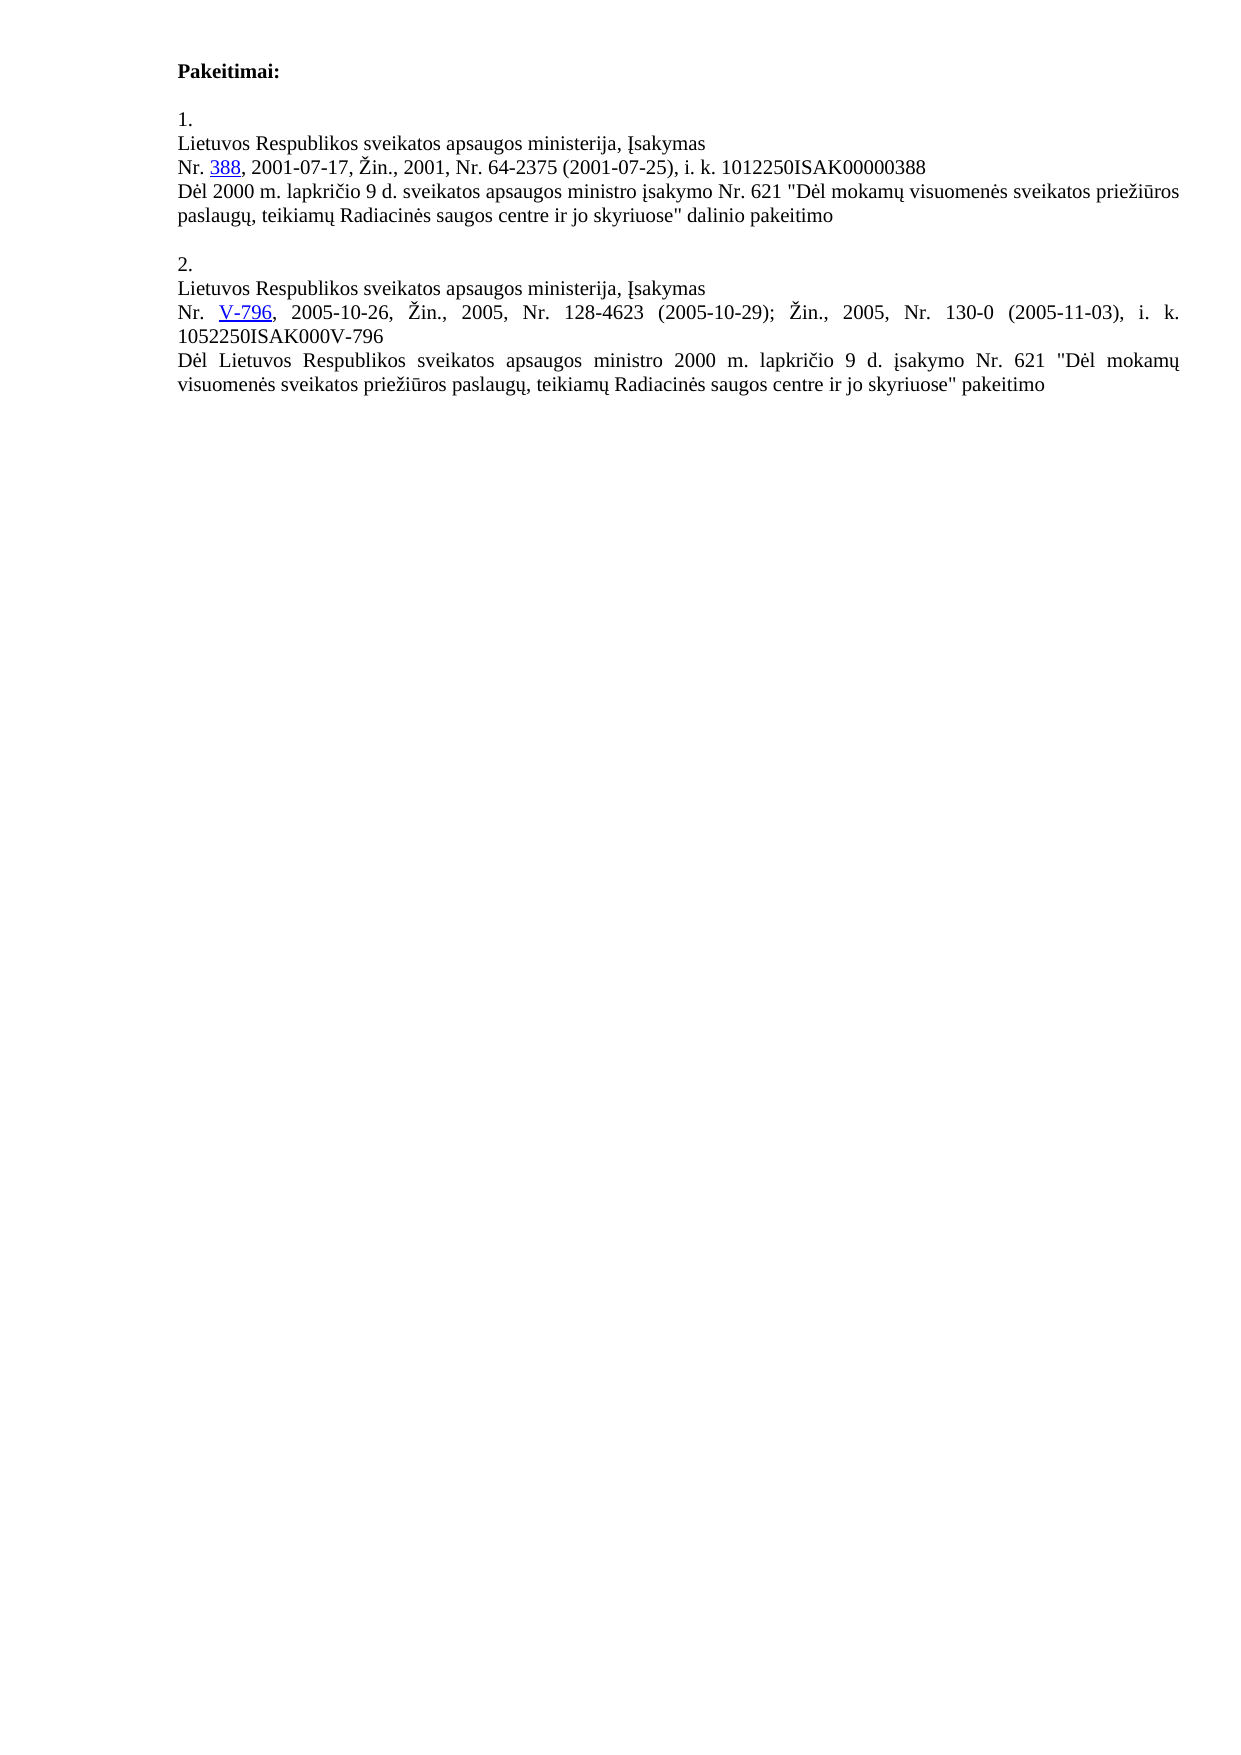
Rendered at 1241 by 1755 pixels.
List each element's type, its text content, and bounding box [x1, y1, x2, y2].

text Dėl Lietuvos Respublikos sveikatos apsaugos ministro 2000 m. lapkričio 9 d. įsakymo Nr. 621 "Dėl mokamų visuomenės sveikatos priežiūros paslaugų, teikiamų Radiacinės saugos centre ir jo skyriuose" pakeitimo [177, 348, 1181, 396]
text Pakeitimai: [177, 59, 1181, 83]
text 1. [177, 107, 1181, 131]
text Lietuvos Respublikos sveikatos apsaugos ministerija, Įsakymas [177, 276, 1181, 300]
text Nr. V-796, 2005-10-26, Žin., 2005, Nr. 128-4623 (2005-10-29); Žin., 2005, Nr. 130-0 (2005-11-03), i. k. 1052250ISAK000V-796 [177, 300, 1181, 348]
text Dėl 2000 m. lapkričio 9 d. sveikatos apsaugos ministro įsakymo Nr. 621 "Dėl mokamų visuomenės sveikatos priežiūros paslaugų, teikiamų Radiacinės saugos centre ir jo skyriuose" dalinio pakeitimo [177, 179, 1181, 227]
text 2. [177, 252, 1181, 276]
text Nr. 388, 2001-07-17, Žin., 2001, Nr. 64-2375 (2001-07-25), i. k. 1012250ISAK00000388 [177, 155, 1181, 179]
text Lietuvos Respublikos sveikatos apsaugos ministerija, Įsakymas [177, 131, 1181, 155]
